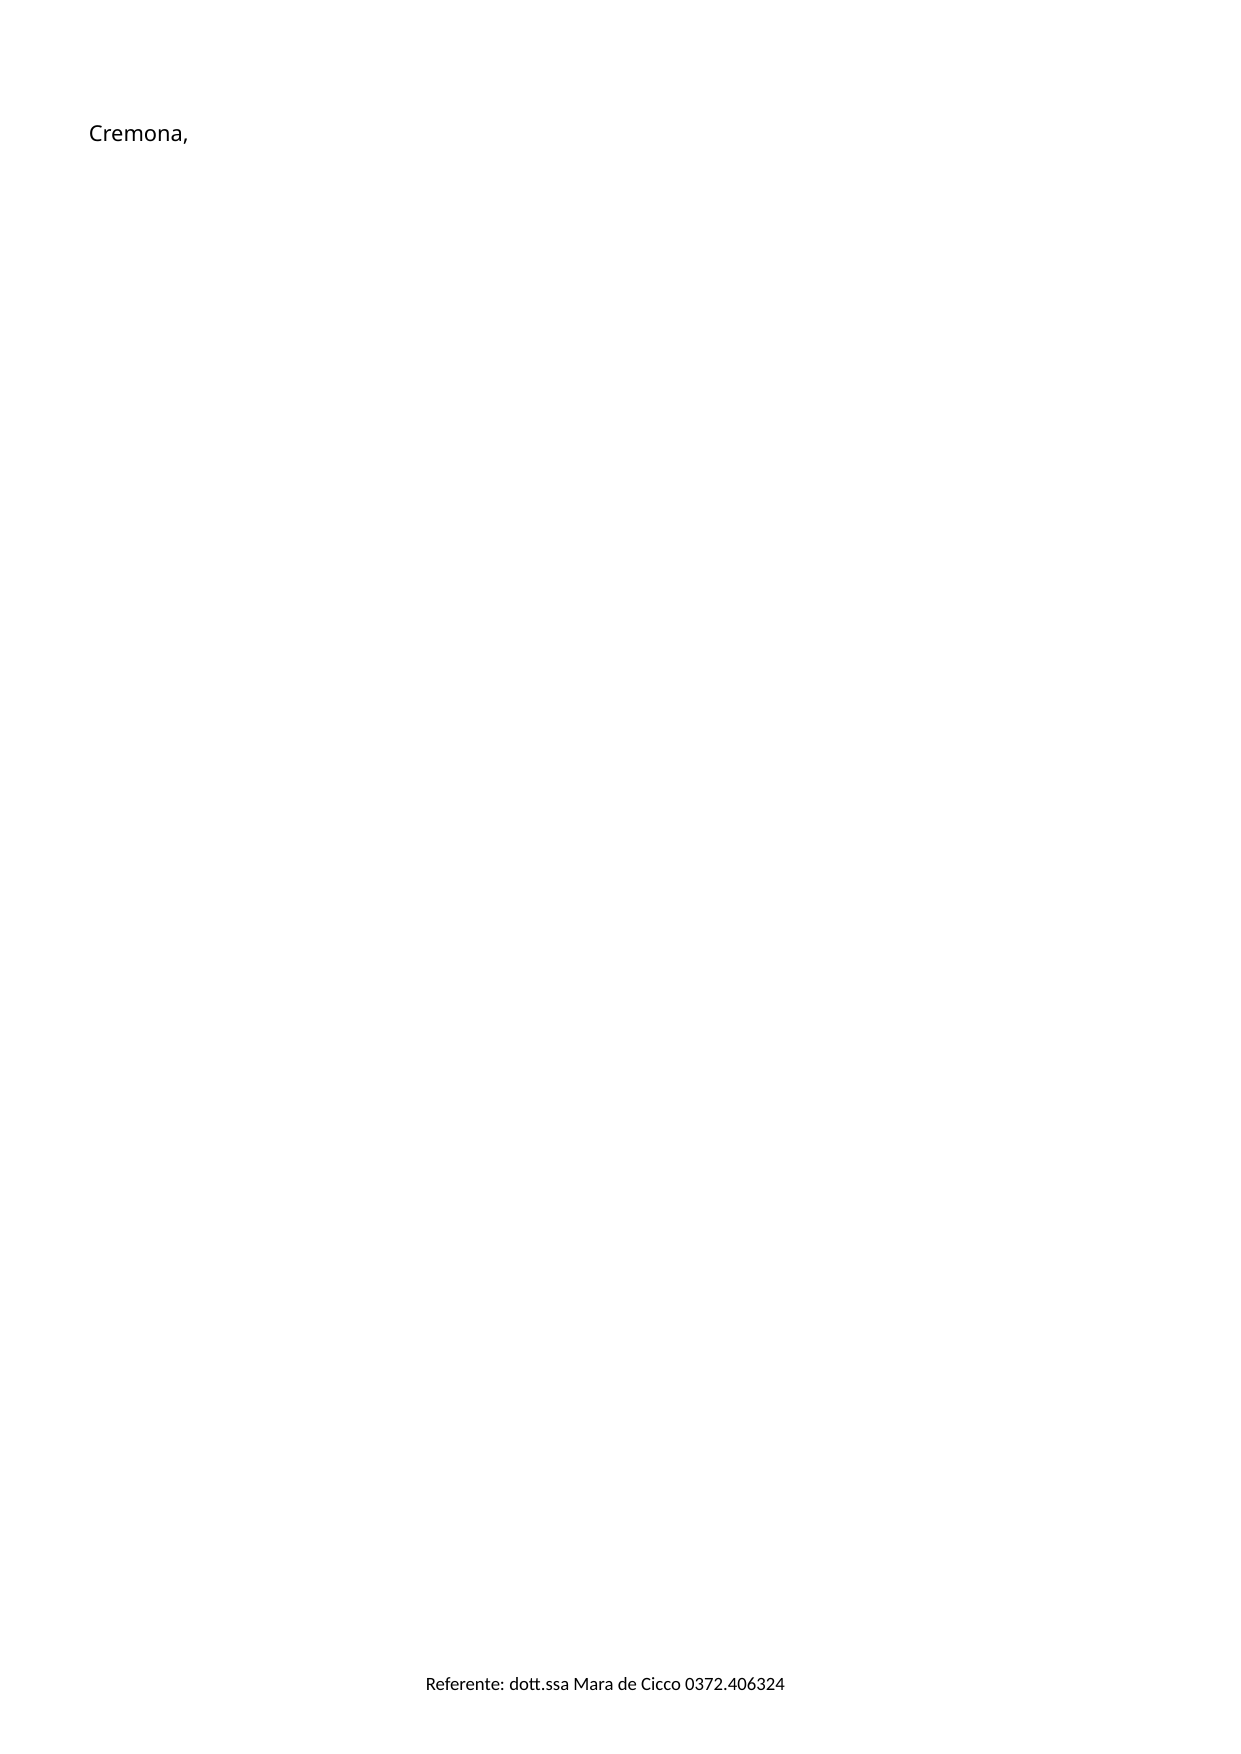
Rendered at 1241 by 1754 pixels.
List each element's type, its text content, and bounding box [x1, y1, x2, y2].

text Cremona, [88, 118, 1122, 148]
